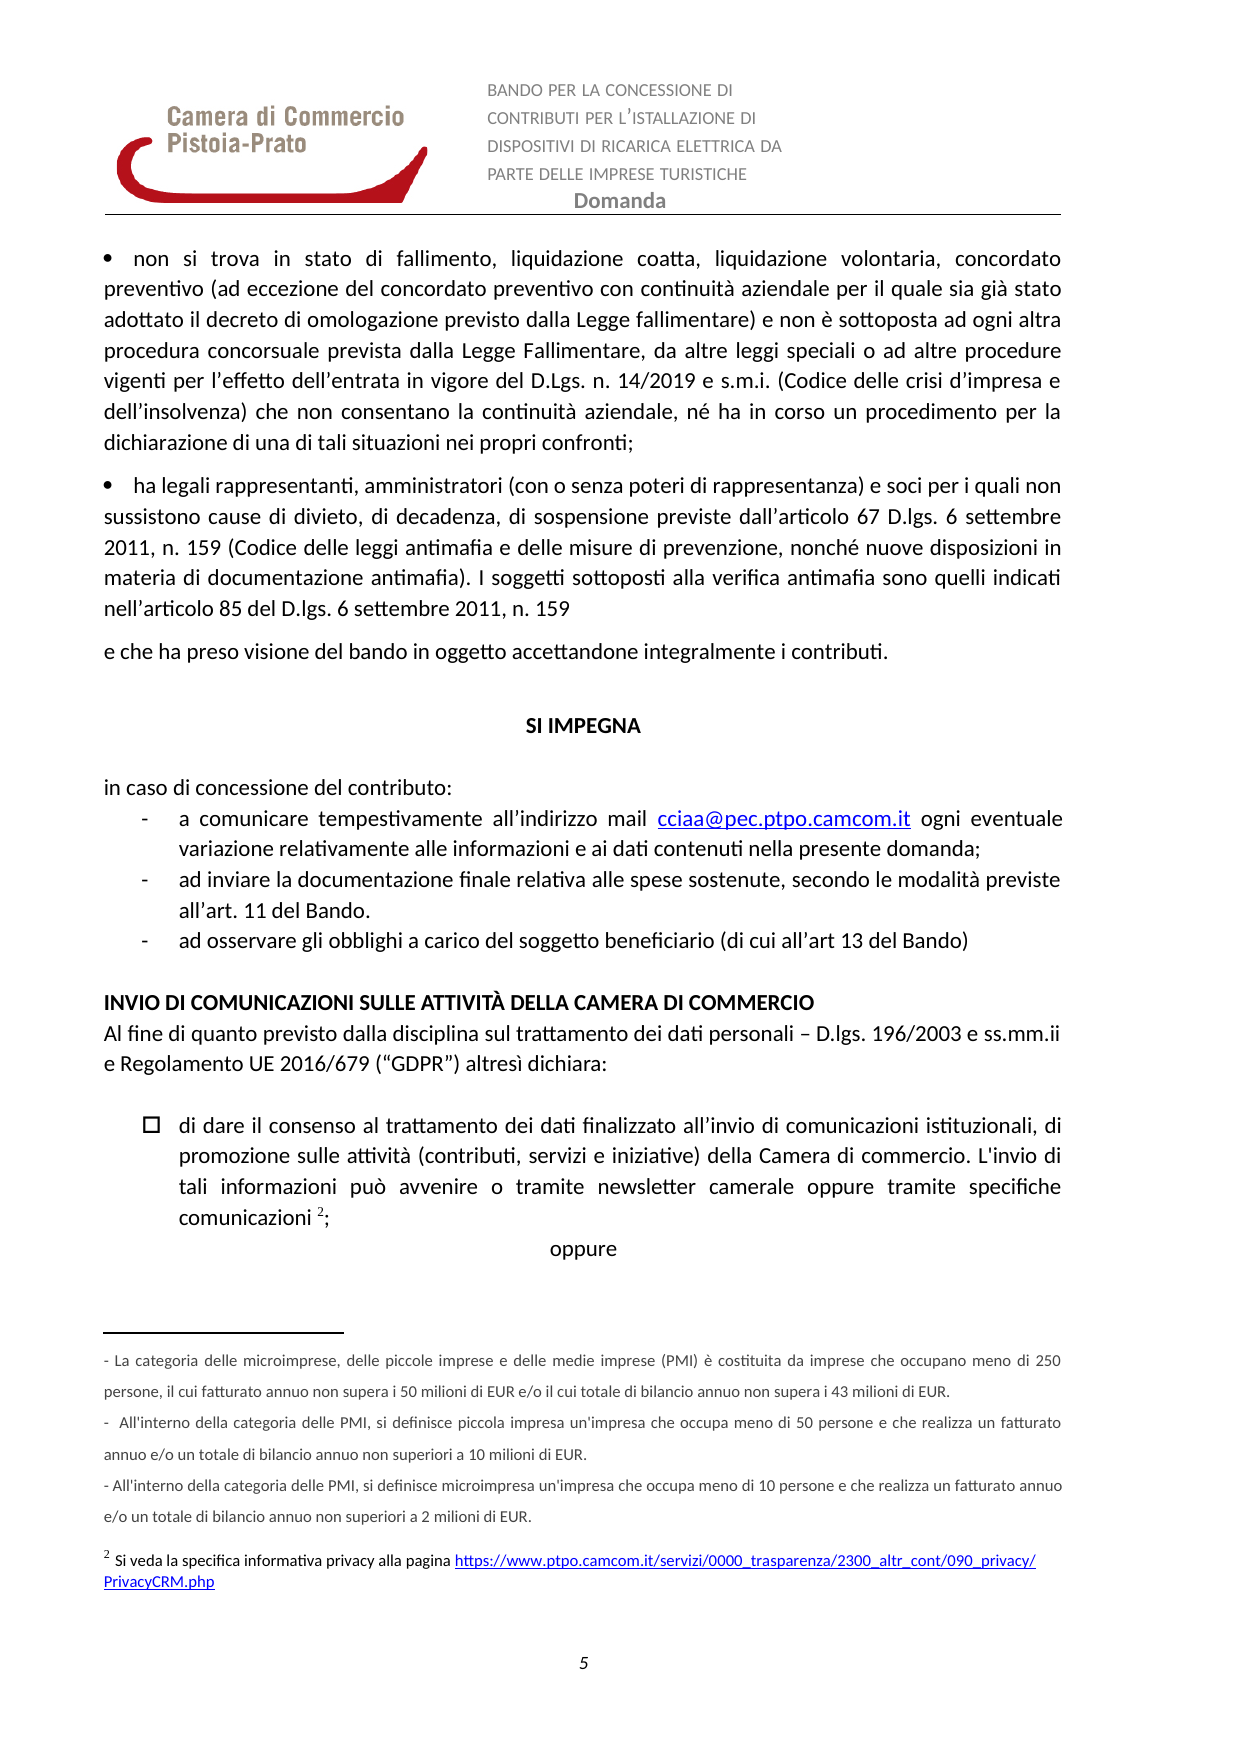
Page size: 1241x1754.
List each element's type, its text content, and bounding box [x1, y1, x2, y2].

list di dare il consenso al trattamento dei dati finalizzato all’invio di comunicazioni istituzionali, di promozione sulle attività (contributi, servizi e iniziative) della Camera di commercio. L'invio di tali informazioni può avvenire o tramite newsletter camerale oppure tramite specifiche comunicazioni ; [141, 1111, 1063, 1231]
text Al fine di quanto previsto dalla disciplina sul trattamento dei dati personali – D.lgs. 196/2003 e ss.mm.ii e Regolamento UE 2016/679 (“GDPR”) altresì dichiara: [103, 1019, 1063, 1077]
text e che ha preso visione del bando in oggetto accettandone integralmente i contributi. [103, 637, 1063, 666]
text - All'interno della categoria delle PMI, si definisce piccola impresa un'impresa che occupa meno di 50 persone e che realizza un fatturato annuo e/o un totale di bilancio annuo non superiori a 10 milioni di EUR. [103, 1402, 1063, 1464]
text oppure [103, 1234, 1063, 1262]
list non si trova in stato di fallimento, liquidazione coatta, liquidazione volontaria, concordato preventivo (ad eccezione del concordato preventivo con continuità aziendale per il quale sia già stato adottato il decreto di omologazione previsto dalla Legge fallimentare) e non è sottoposta ad ogni altra procedura concorsuale prevista dalla Legge Fallimentare, da altre leggi speciali o ad altre procedure vigenti per l’effetto dell’entrata in vigore del D.Lgs. n. 14/2019 e s.m.i. (Codice delle crisi d’impresa e dell’insolvenza) che non consentano la continuità aziendale, né ha in corso un procedimento per la dichiarazione di una di tali situazioni nei propri confronti; [103, 244, 1063, 456]
text INVIO DI COMUNICAZIONI SULLE ATTIVITÀ DELLA CAMERA DI COMMERCIO [103, 988, 1063, 1016]
list Si veda la specifica informativa privacy alla pagina https://www.ptpo.camcom.it/servizi/0000_trasparenza/2300_altr_cont/090_privacy/PrivacyCRM.php [103, 1547, 1063, 1591]
list ha legali rappresentanti, amministratori (con o senza poteri di rappresentanza) e soci per i quali non sussistono cause di divieto, di decadenza, di sospensione previste dall’articolo 67 D.lgs. 6 settembre 2011, n. 159 (Codice delle leggi antimafia e delle misure di prevenzione, nonché nuove disposizioni in materia di documentazione antimafia). I soggetti sottoposti alla verifica antimafia sono quelli indicati nell’articolo 85 del D.lgs. 6 settembre 2011, n. 159 [103, 471, 1063, 622]
picture [116, 99, 428, 203]
text - La categoria delle microimprese, delle piccole imprese e delle medie imprese (PMI) è costituita da imprese che occupano meno di 250 persone, il cui fatturato annuo non supera i 50 milioni di EUR e/o il cui totale di bilancio annuo non supera i 43 milioni di EUR. [103, 1339, 1063, 1402]
list ad osservare gli obblighi a carico del soggetto beneficiario (di cui all’art 13 del Bando) [141, 927, 1063, 954]
text SI IMPEGNA [103, 711, 1063, 739]
list a comunicare tempestivamente all’indirizzo mail cciaa@pec.ptpo.camcom.it ogni eventuale variazione relativamente alle informazioni e ai dati contenuti nella presente domanda; [141, 804, 1063, 862]
text in caso di concessione del contributo: [103, 773, 1063, 801]
text - All'interno della categoria delle PMI, si definisce microimpresa un'impresa che occupa meno di 10 persone e che realizza un fatturato annuo e/o un totale di bilancio annuo non superiori a 2 milioni di EUR. [103, 1464, 1063, 1527]
list ad inviare la documentazione finale relativa alle spese sostenute, secondo le modalità previste all’art. 11 del Bando. [141, 865, 1063, 924]
